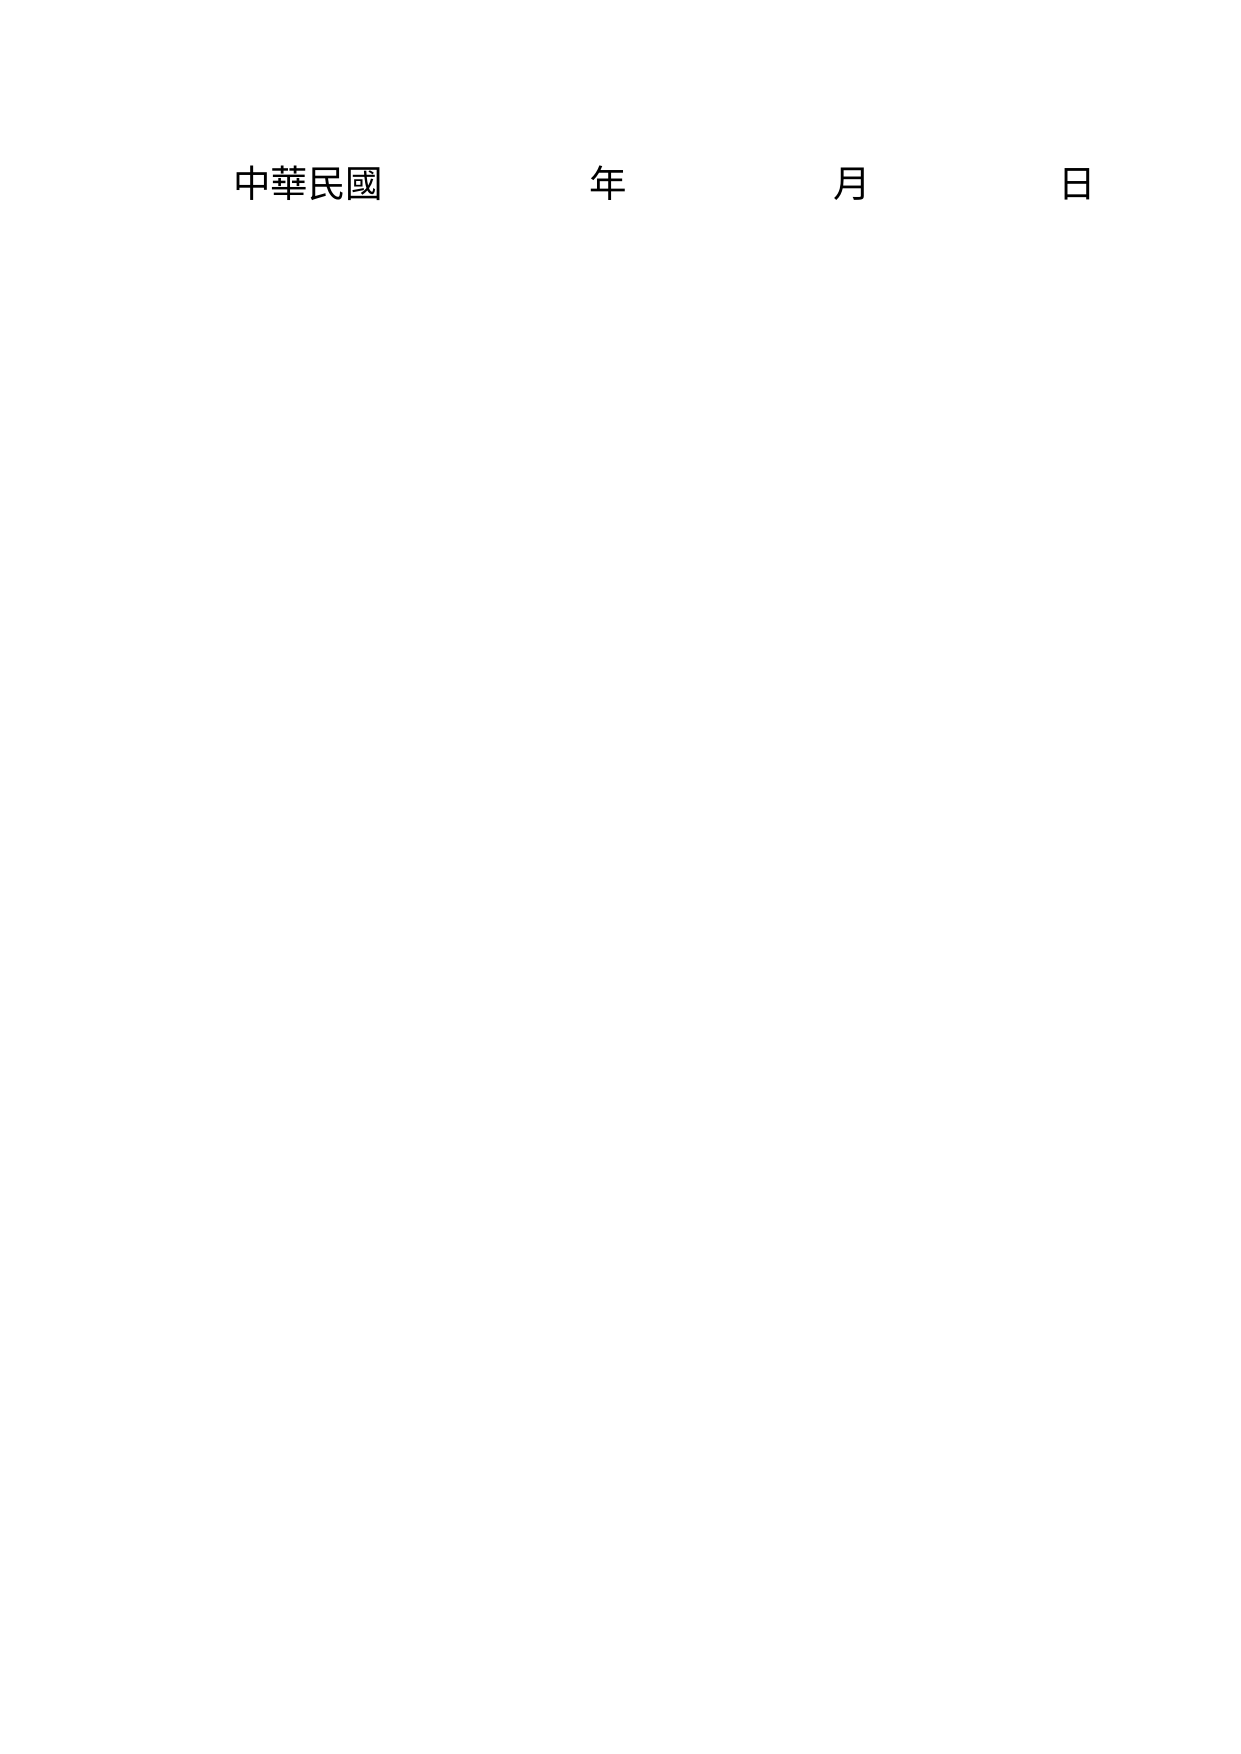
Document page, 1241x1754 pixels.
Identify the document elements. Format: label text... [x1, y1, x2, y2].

text 中華民國 年 月 日 [177, 139, 1152, 202]
